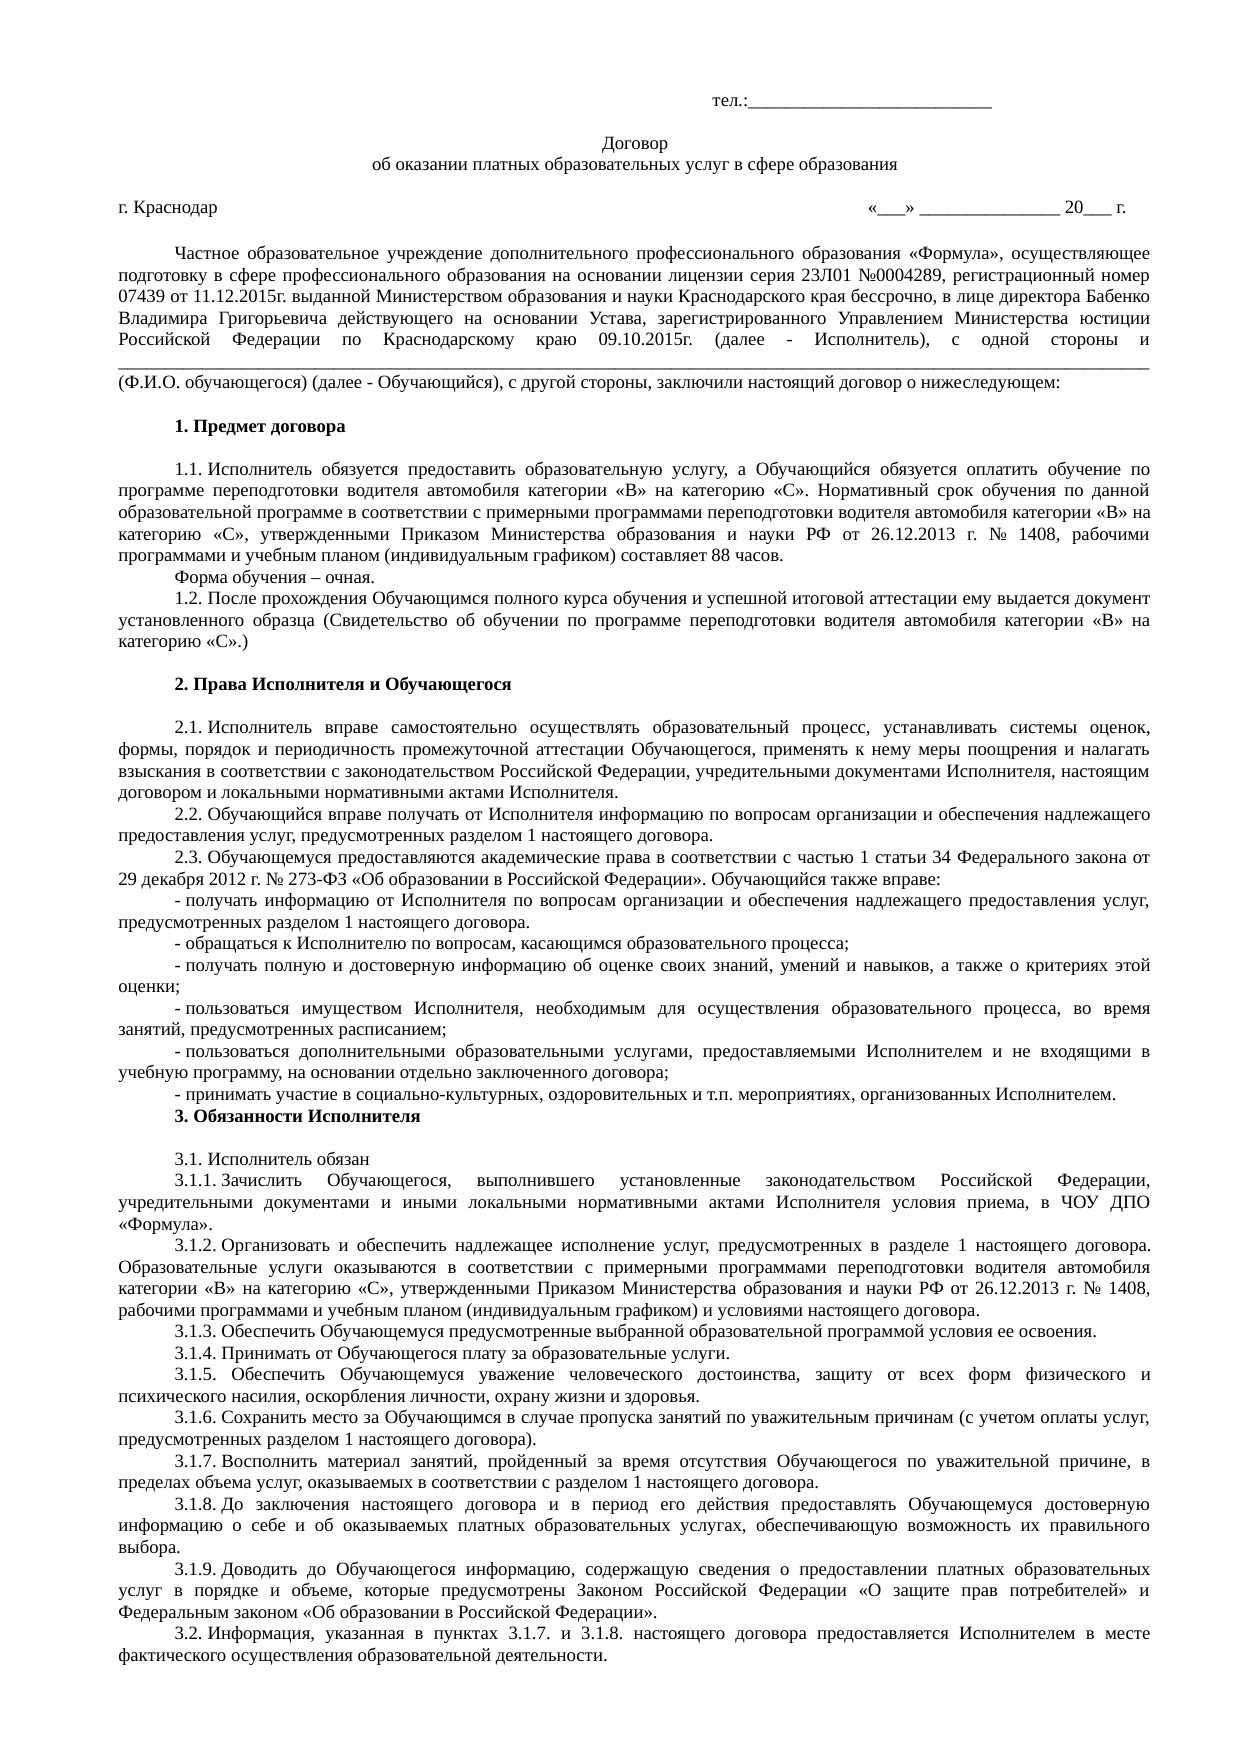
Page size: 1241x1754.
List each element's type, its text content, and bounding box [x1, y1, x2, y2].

text 1. Предмет договора [118, 414, 1152, 436]
text 3.1.6. Сохранить место за Обучающимся в случае пропуска занятий по уважительным причинам (с учетом оплаты услуг, предусмотренных разделом 1 настоящего договора). [118, 1406, 1152, 1449]
text 3.1.8. До заключения настоящего договора и в период его действия предоставлять Обучающемуся достоверную информацию о себе и об оказываемых платных образовательных услугах, обеспечивающую возможность их правильного выбора. [118, 1493, 1152, 1557]
text г. Краснодар «___» _______________ 20___ г. [118, 196, 1152, 218]
text Форма обучения – очная. [118, 566, 1152, 587]
text 3.1.5. Обеспечить Обучающемуся уважение человеческого достоинства, защиту от всех форм физического и психического насилия, оскорбления личности, охрану жизни и здоровья. [118, 1363, 1152, 1406]
text - пользоваться дополнительными образовательными услугами, предоставляемыми Исполнителем и не входящими в учебную программу, на основании отдельно заключенного договора; [118, 1040, 1152, 1083]
text 2.2. Обучающийся вправе получать от Исполнителя информацию по вопросам организации и обеспечения надлежащего предоставления услуг, предусмотренных разделом 1 настоящего договора. [118, 803, 1152, 846]
text 3.1.7. Восполнить материал занятий, пройденный за время отсутствия Обучающегося по уважительной причине, в пределах объема услуг, оказываемых в соответствии с разделом 1 настоящего договора. [118, 1449, 1152, 1493]
text Договор [118, 132, 1152, 153]
text 3.1.2. Организовать и обеспечить надлежащее исполнение услуг, предусмотренных в разделе 1 настоящего договора. Образовательные услуги оказываются в соответствии с примерными программами переподготовки водителя автомобиля категории «В» на категорию «С», утвержденными Приказом Министерства образования и науки РФ от 26.12.2013 г. № 1408, рабочими программами и учебным планом (индивидуальным графиком) и условиями настоящего договора. [118, 1234, 1152, 1320]
text 3.1.9. Доводить до Обучающегося информацию, содержащую сведения о предоставлении платных образовательных услуг в порядке и объеме, которые предусмотрены Законом Российской Федерации «О защите прав потребителей» и Федеральным законом «Об образовании в Российской Федерации». [118, 1557, 1152, 1622]
text 2.3. Обучающемуся предоставляются академические права в соответствии с частью 1 статьи 34 Федерального закона от 29 декабря 2012 г. № 273-ФЗ «Об образовании в Российской Федерации». Обучающийся также вправе: [118, 846, 1152, 889]
text 1.1. Исполнитель обязуется предоставить образовательную услугу, а Обучающийся обязуется оплатить обучение по программе переподготовки водителя автомобиля категории «В» на категорию «С». Нормативный срок обучения по данной образовательной программе в соответствии c примерными программами переподготовки водителя автомобиля категории «В» на категорию «С», утвержденными Приказом Министерства образования и науки РФ от 26.12.2013 г. № 1408, рабочими программами и учебным планом (индивидуальным графиком) составляет 88 часов. [118, 458, 1152, 566]
text 3.1.3. Обеспечить Обучающемуся предусмотренные выбранной образовательной программой условия ее освоения. [118, 1320, 1152, 1342]
text 3.1.4. Принимать от Обучающегося плату за образовательные услуги. [118, 1342, 1152, 1363]
text Частное образовательное учреждение дополнительного профессионального образования «Формула», осуществляющее подготовку в сфере профессионального образования на основании лицензии серия 23Л01 №0004289, регистрационный номер 07439 от 11.12.2015г. выданной Министерством образования и науки Краснодарского края бессрочно, в лице директора Бабенко Владимира Григорьевича действующего на основании Устава, зарегистрированного Управлением Министерства юстиции Российской Федерации по Краснодарскому краю 09.10.2015г. (далее - Исполнитель), с одной стороны и ______________________________________________________________________________________________________________(Ф.И.О. обучающегося) (далее - Обучающийся), с другой стороны, заключили настоящий договор о нижеследующем: [118, 242, 1152, 393]
text - получать полную и достоверную информацию об оценке своих знаний, умений и навыков, а также о критериях этой оценки; [118, 954, 1152, 997]
text 3. Обязанности Исполнителя [118, 1104, 1152, 1126]
text - обращаться к Исполнителю по вопросам, касающимся образовательного процесса; [118, 932, 1152, 954]
text 1.2. После прохождения Обучающимся полного курса обучения и успешной итоговой аттестации ему выдается документ установленного образца (Свидетельство об обучении по программе переподготовки водителя автомобиля категории «В» на категорию «С».) [118, 587, 1152, 652]
text - принимать участие в социально-культурных, оздоровительных и т.п. мероприятиях, организованных Исполнителем. [118, 1083, 1152, 1104]
text - получать информацию от Исполнителя по вопросам организации и обеспечения надлежащего предоставления услуг, предусмотренных разделом 1 настоящего договора. [118, 889, 1152, 932]
text 2. Права Исполнителя и Обучающегося [118, 673, 1152, 695]
text 2.1. Исполнитель вправе самостоятельно осуществлять образовательный процесс, устанавливать системы оценок, формы, порядок и периодичность промежуточной аттестации Обучающегося, применять к нему меры поощрения и налагать взыскания в соответствии с законодательством Российской Федерации, учредительными документами Исполнителя, настоящим договором и локальными нормативными актами Исполнителя. [118, 716, 1152, 803]
text 3.2. Информация, указанная в пунктах 3.1.7. и 3.1.8. настоящего договора предоставляется Исполнителем в месте фактического осуществления образовательной деятельности. [118, 1622, 1152, 1665]
text тел.:__________________________ [118, 89, 1152, 110]
text об оказании платных образовательных услуг в сфере образования [118, 153, 1152, 175]
text 3.1.1. Зачислить Обучающегося, выполнившего установленные законодательством Российской Федерации, учредительными документами и иными локальными нормативными актами Исполнителя условия приема, в ЧОУ ДПО «Формула». [118, 1169, 1152, 1234]
text 3.1. Исполнитель обязан [118, 1148, 1152, 1169]
text - пользоваться имуществом Исполнителя, необходимым для осуществления образовательного процесса, во время занятий, предусмотренных расписанием; [118, 997, 1152, 1040]
